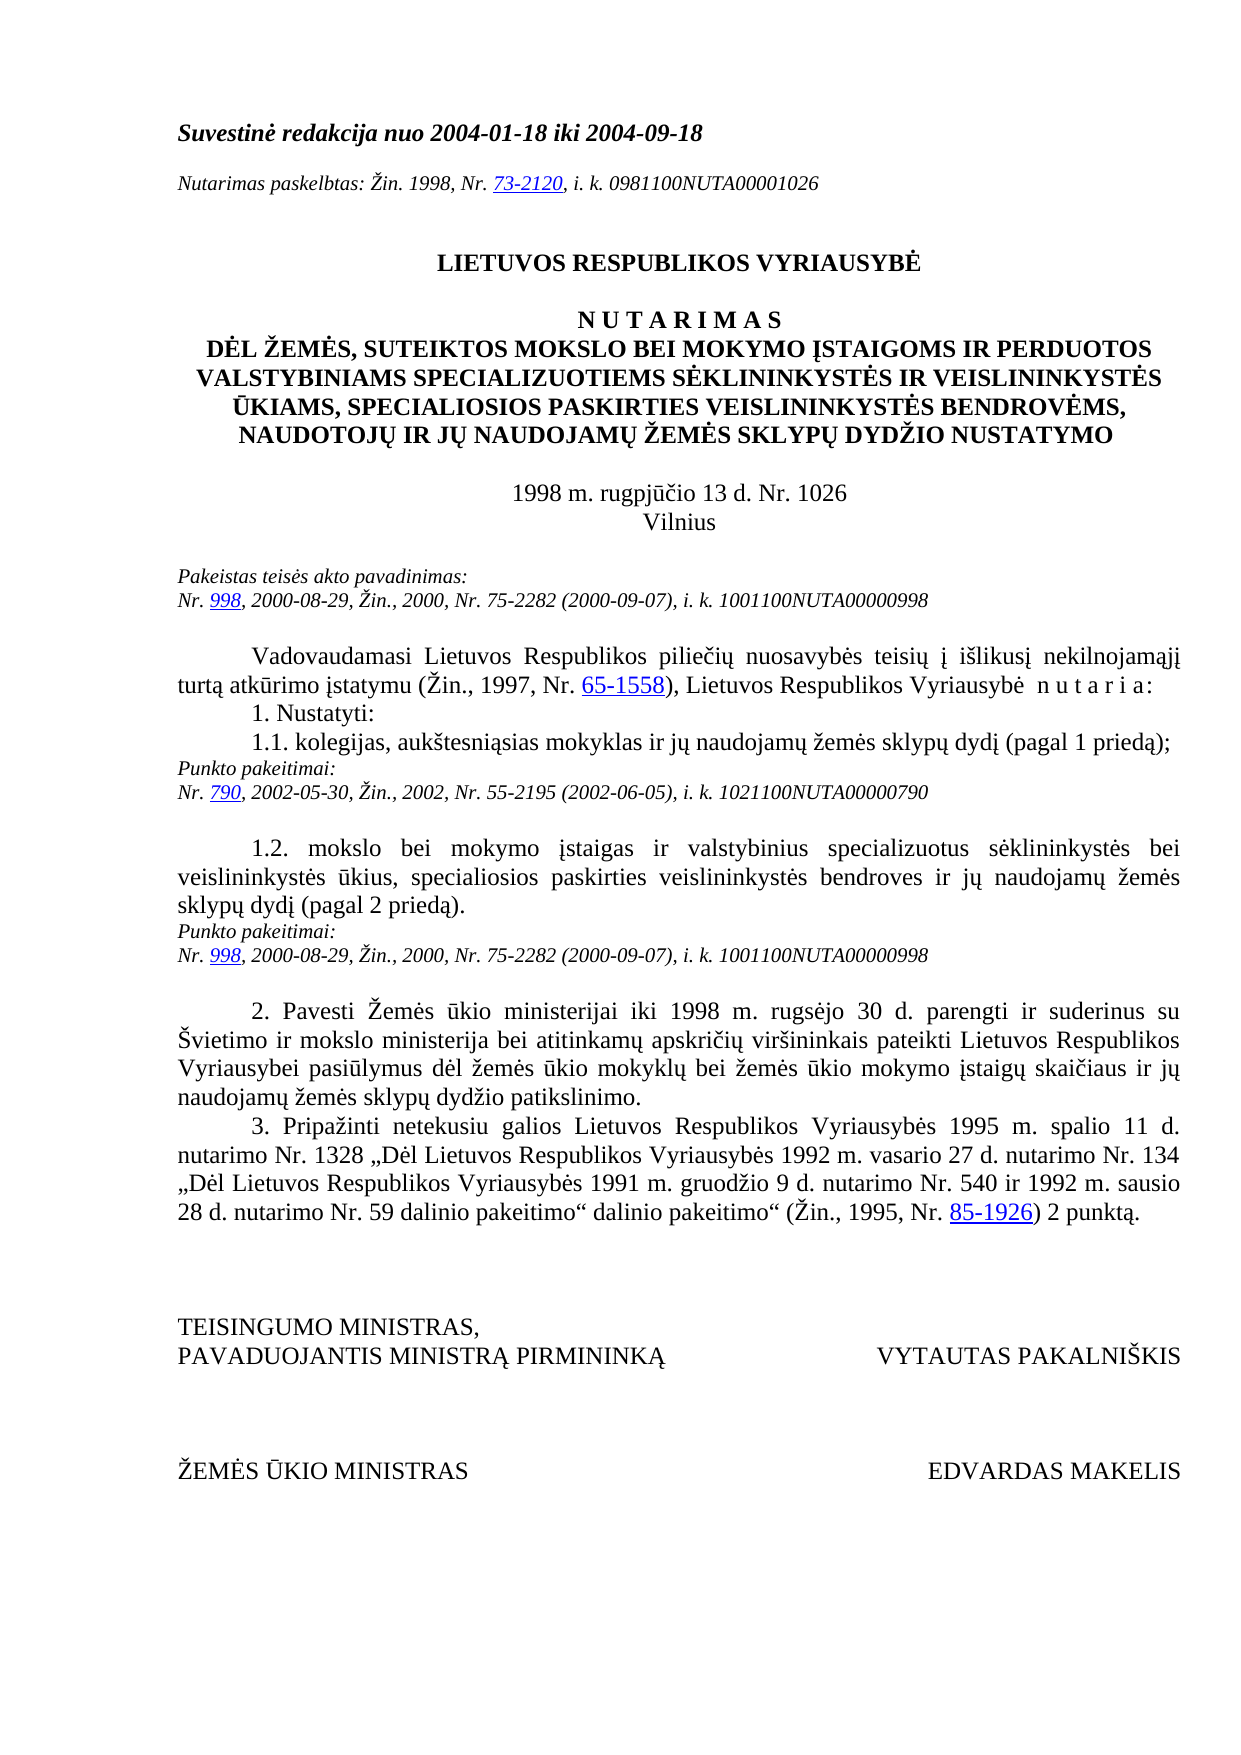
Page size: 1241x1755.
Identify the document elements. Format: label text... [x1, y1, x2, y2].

text 1. Nustatyti: [177, 698, 1181, 727]
text Nr. 998, 2000-08-29, Žin., 2000, Nr. 75-2282 (2000-09-07), i. k. 1001100NUTA00000998 [177, 943, 1181, 967]
text TEISINGUMO MINISTRAS, [177, 1312, 1181, 1341]
text Žemės ūkio ministras Edvardas Makelis [177, 1456, 1181, 1485]
text 1.2. mokslo bei mokymo įstaigas ir valstybinius specializuotus sėklininkystės bei veislininkystės ūkius, specialiosios paskirties veislininkystės bendroves ir jų naudojamų žemės sklypų dydį (pagal 2 priedą). [177, 833, 1181, 919]
text Vilnius [177, 507, 1181, 535]
text 1.1. kolegijas, aukštesniąsias mokyklas ir jų naudojamų žemės sklypų dydį (pagal 1 priedą); [177, 727, 1181, 756]
text Pakeistas teisės akto pavadinimas: [177, 564, 1181, 588]
text LIETUVOS RESPUBLIKOS VYRIAUSYBĖ [177, 248, 1181, 277]
text 3. Pripažinti netekusiu galios Lietuvos Respublikos Vyriausybės 1995 m. spalio 11 d. nutarimo Nr. 1328 „Dėl Lietuvos Respublikos Vyriausybės 1992 m. vasario 27 d. nutarimo Nr. 134 „Dėl Lietuvos Respublikos Vyriausybės 1991 m. gruodžio 9 d. nutarimo Nr. 540 ir 1992 m. sausio 28 d. nutarimo Nr. 59 dalinio pakeitimo“ dalinio pakeitimo“ (Žin., 1995, Nr. 85-1926) 2 punktą. [177, 1111, 1181, 1226]
text 2. Pavesti Žemės ūkio ministerijai iki 1998 m. rugsėjo 30 d. parengti ir suderinus su Švietimo ir mokslo ministerija bei atitinkamų apskričių viršininkais pateikti Lietuvos Respublikos Vyriausybei pasiūlymus dėl žemės ūkio mokyklų bei žemės ūkio mokymo įstaigų skaičiaus ir jų naudojamų žemės sklypų dydžio patikslinimo. [177, 996, 1181, 1111]
text Punkto pakeitimai: [177, 919, 1181, 943]
text pavaduojantis Ministrą Pirmininką Vytautas Pakalniškis [177, 1341, 1181, 1370]
text Vadovaudamasi Lietuvos Respublikos piliečių nuosavybės teisių į išlikusį nekilnojamąjį turtą atkūrimo įstatymu (Žin., 1997, Nr. 65-1558), Lietuvos Respublikos Vyriausybė nutaria: [177, 641, 1181, 698]
text Suvestinė redakcija nuo 2004-01-18 iki 2004-09-18 [177, 118, 1181, 147]
text N U T A R I M A S [177, 305, 1181, 334]
text Nr. 790, 2002-05-30, Žin., 2002, Nr. 55-2195 (2002-06-05), i. k. 1021100NUTA00000790 [177, 780, 1181, 804]
text 1998 m. rugpjūčio 13 d. Nr. 1026 [177, 478, 1181, 507]
text Nutarimas paskelbtas: Žin. 1998, Nr. 73-2120, i. k. 0981100NUTA00001026 [177, 171, 1181, 195]
text DĖL ŽEMĖS, SUTEIKTOS MOKSLO BEI MOKYMO ĮSTAIGOMS IR PERDUOTOS VALSTYBINIAMS SPECIALIZUOTIEMS SĖKLININKYSTĖS IR VEISLININKYSTĖS ŪKIAMS, SPECIALIOSIOS PASKIRTIES VEISLININKYSTĖS BENDROVĖMS, NAUDOTOJŲ IR JŲ NAUDOJAMŲ ŽEMĖS SKLYPŲ DYDŽIO NUSTATYMO [177, 334, 1181, 449]
text Nr. 998, 2000-08-29, Žin., 2000, Nr. 75-2282 (2000-09-07), i. k. 1001100NUTA00000998 [177, 588, 1181, 612]
text Punkto pakeitimai: [177, 756, 1181, 780]
